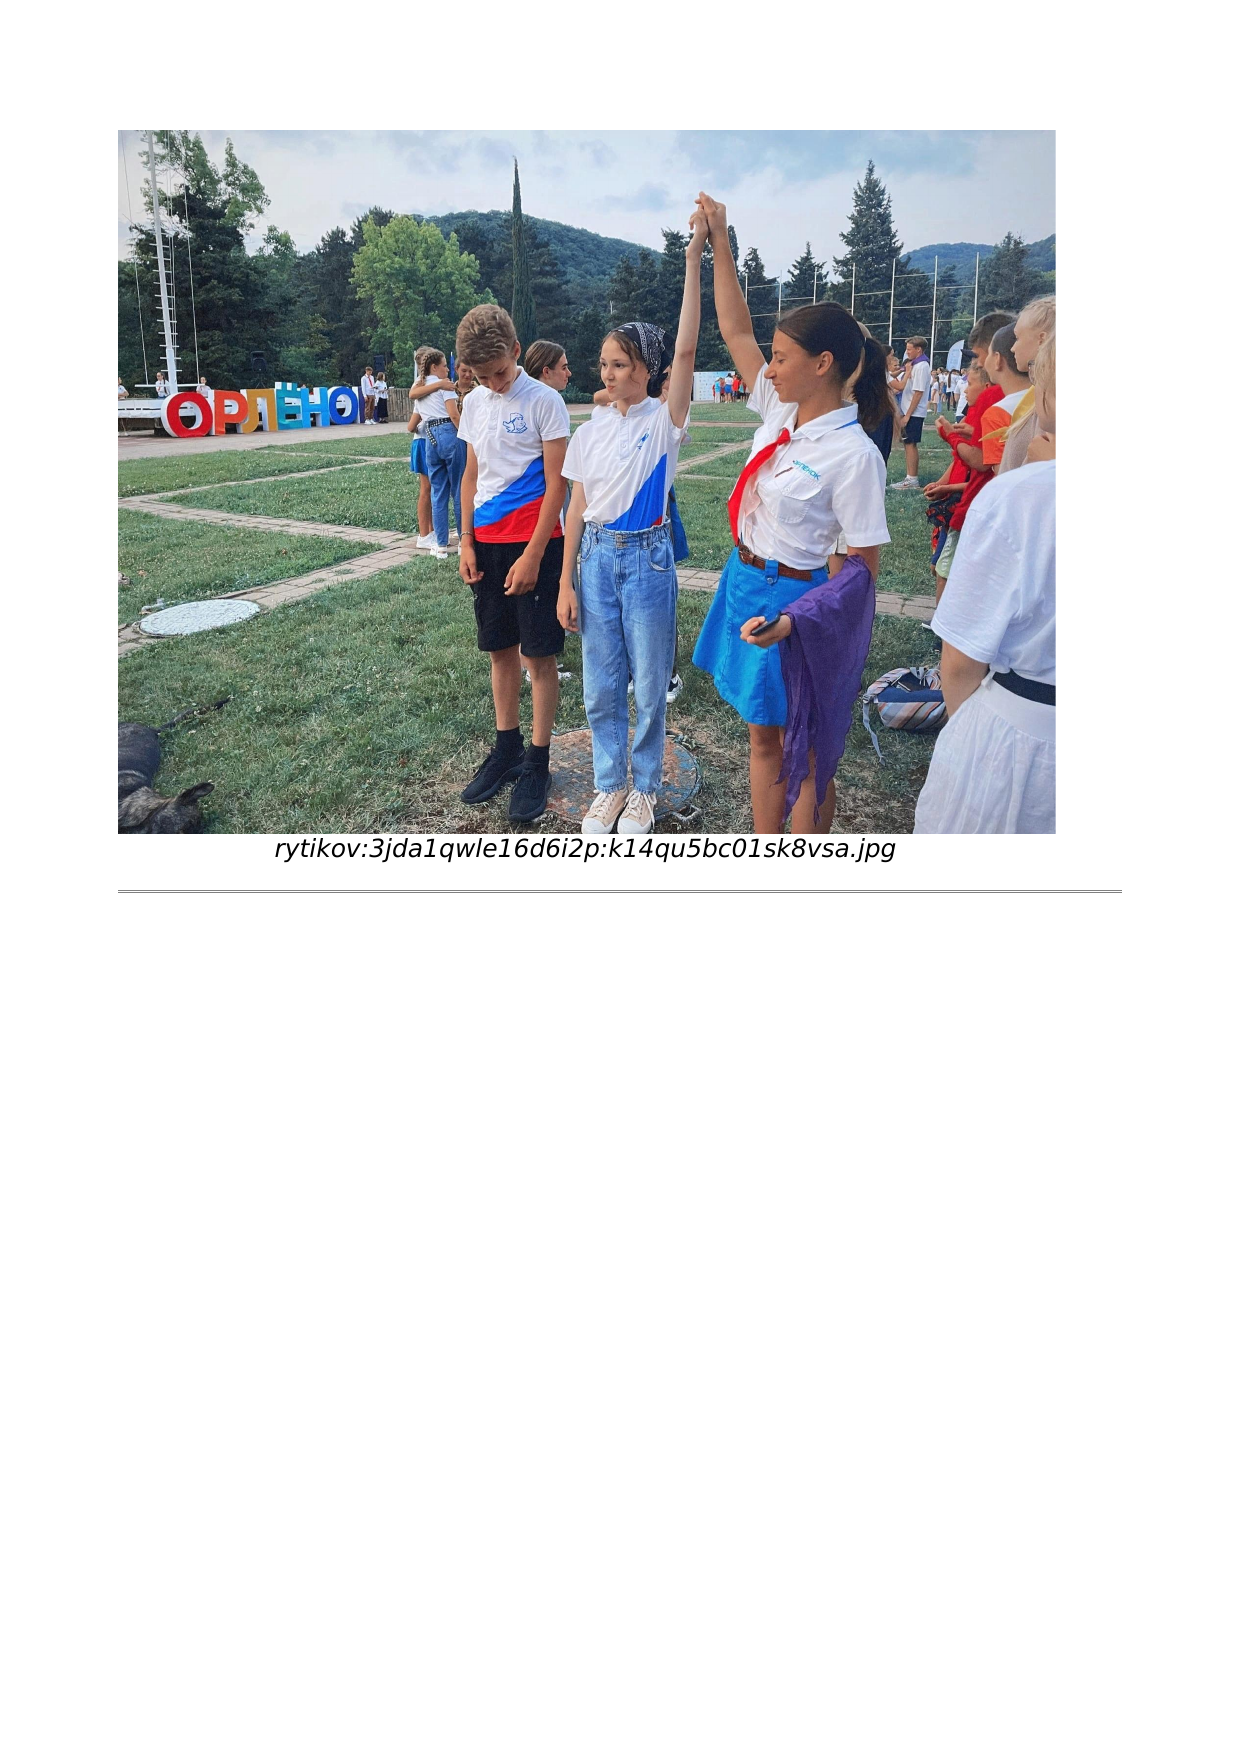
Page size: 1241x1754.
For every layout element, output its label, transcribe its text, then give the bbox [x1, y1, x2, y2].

text rytikov:3jda1qwle16d6i2p:k14qu5bc01sk8vsa.jpg [118, 834, 1056, 863]
picture [118, 130, 1056, 834]
